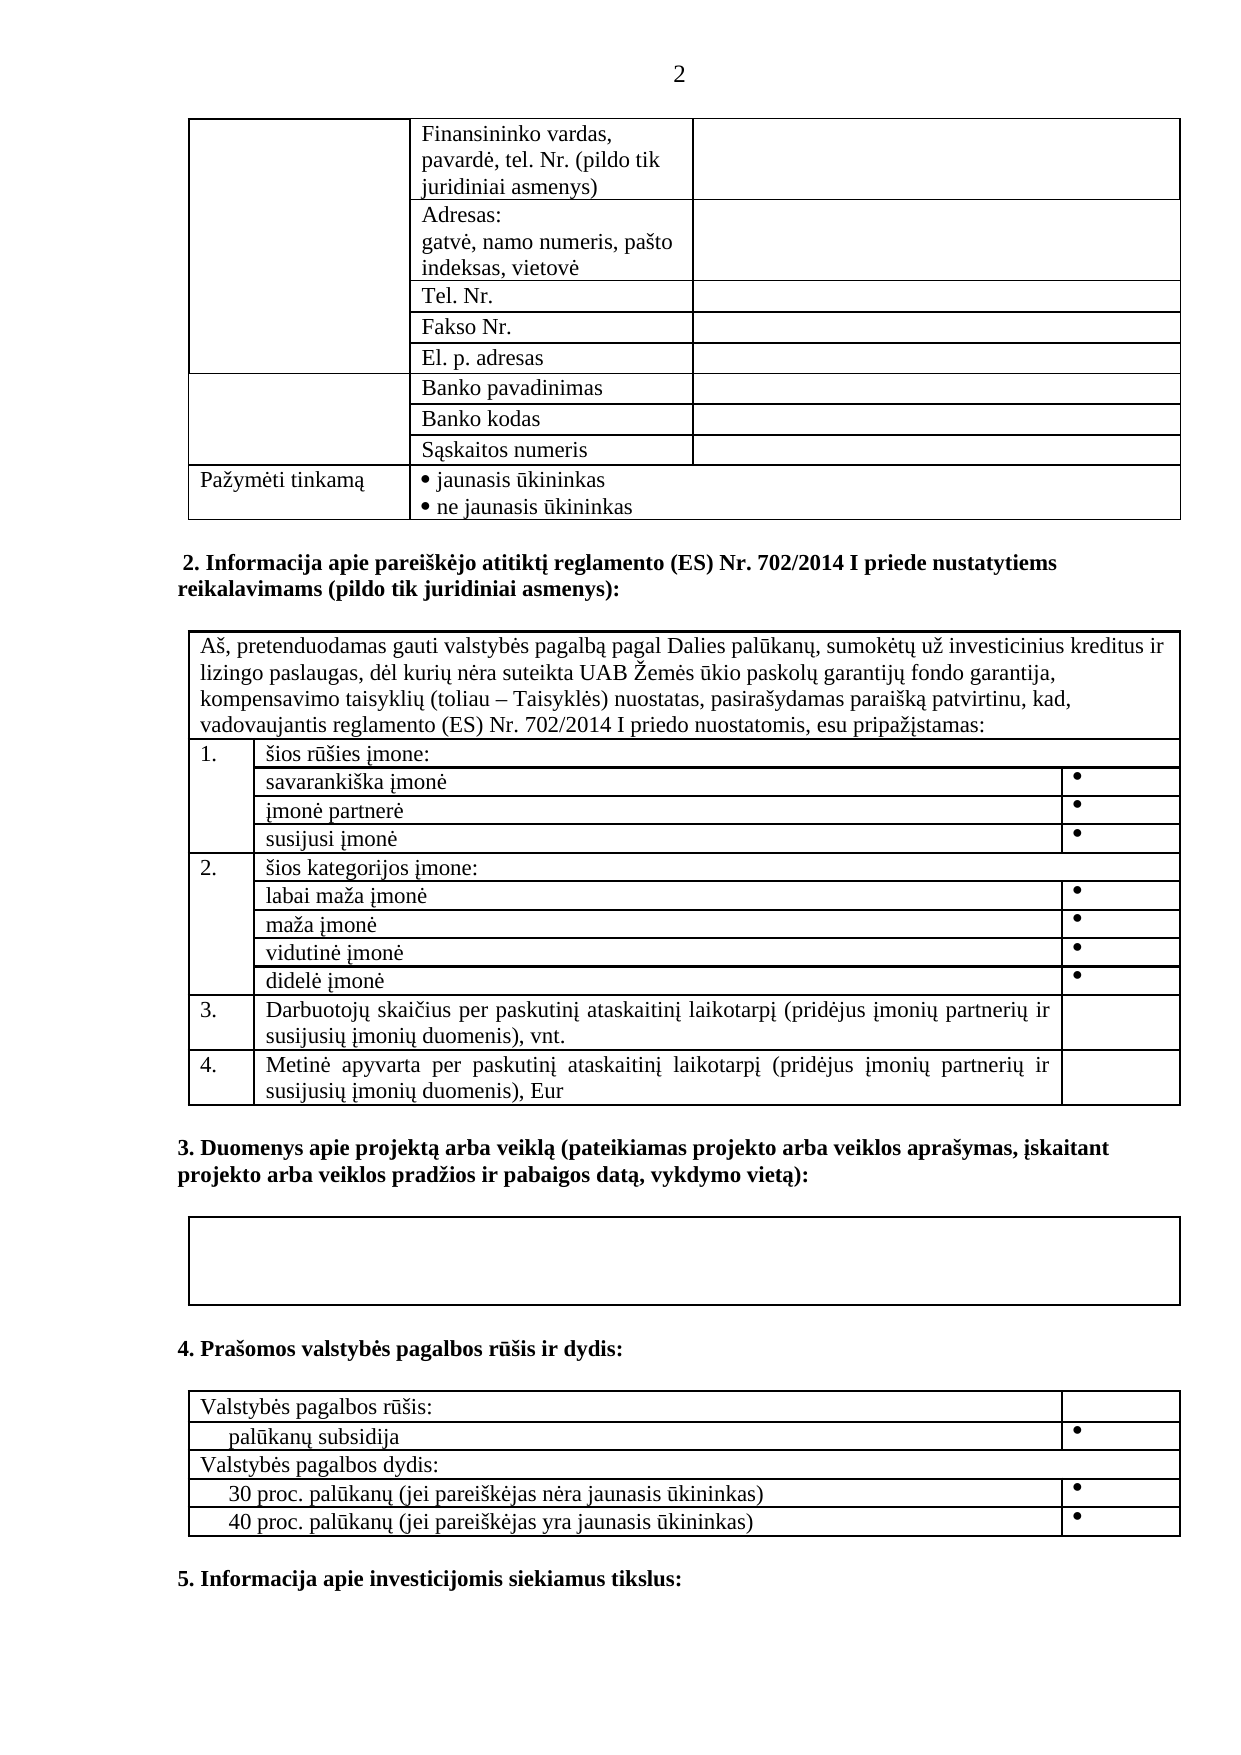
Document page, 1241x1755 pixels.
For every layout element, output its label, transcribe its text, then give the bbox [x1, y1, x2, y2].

table_cell labai maža įmonė [255, 882, 1061, 908]
table_cell [694, 119, 1179, 199]
table_cell El. p. adresas [411, 344, 692, 373]
table_cell 3. [190, 996, 253, 1049]
table_cell 2. [190, 854, 253, 994]
table_cell Metinė apyvarta per paskutinį ataskaitinį laikotarpį (pridėjus įmonių partnerių ir susijusių įmonių duomenis), Eur [255, 1051, 1061, 1103]
table_cell maža įmonė [255, 911, 1061, 937]
table_cell  [1063, 825, 1179, 852]
table_cell šios rūšies įmone: [255, 740, 1179, 766]
table_cell Banko pavadinimas [411, 374, 692, 403]
table_cell Banko kodas [411, 405, 692, 433]
table_cell [694, 405, 1180, 433]
table_cell Adresas: gatvė, namo numeris, pašto indeksas, vietovė [411, 200, 692, 280]
table_cell  [1063, 939, 1179, 965]
table_cell [189, 374, 409, 464]
table_cell susijusi įmonė [255, 825, 1061, 852]
table_cell savarankiška įmonė [255, 769, 1061, 795]
table_cell  [1063, 769, 1179, 795]
table_cell [694, 200, 1180, 280]
table_cell  jaunasis ūkininkas  ne jaunasis ūkininkas [411, 466, 1180, 519]
table_cell  [1063, 1480, 1179, 1506]
table_header [190, 1218, 1179, 1304]
table_cell įmonė partnerė [255, 797, 1061, 823]
table_header Aš, pretenduodamas gauti valstybės pagalbą pagal Dalies palūkanų, sumokėtų už investicinius kreditus ir lizingo paslaugas, dėl kurių nėra suteikta UAB Žemės ūkio paskolų garantijų fondo garantija, kompensavimo taisyklių (toliau – Taisyklės) nuostatas, pasirašydamas paraišką patvirtinu, kad, vadovaujantis reglamento (ES) Nr. 702/2014 I priedo nuostatomis, esu pripažįstamas: [190, 633, 1179, 738]
table_cell Valstybės pagalbos dydis: [190, 1451, 1179, 1478]
table_cell Fakso Nr. [411, 313, 692, 342]
table_cell 40 proc. palūkanų (jei pareiškėjas yra jaunasis ūkininkas) [190, 1508, 1061, 1534]
table_cell palūkanų subsidija [190, 1423, 1061, 1449]
text 3. Duomenys apie projektą arba veiklą (pateikiamas projekto arba veiklos aprašymas, įskaitant projekto arba veiklos pradžios ir pabaigos datą, vykdymo vietą): [177, 1134, 1181, 1187]
table_cell [694, 344, 1180, 373]
table_cell Darbuotojų skaičius per paskutinį ataskaitinį laikotarpį (pridėjus įmonių partnerių ir susijusių įmonių duomenis), vnt. [255, 996, 1061, 1049]
text 4. Prašomos valstybės pagalbos rūšis ir dydis: [177, 1335, 1181, 1361]
table_cell  [1063, 882, 1179, 908]
table_cell Sąskaitos numeris [411, 436, 692, 464]
table_cell [694, 281, 1180, 311]
table_cell  [1063, 797, 1179, 823]
table_cell [694, 436, 1180, 464]
table_cell [1063, 996, 1179, 1049]
table_cell [694, 374, 1180, 403]
table_cell didelė įmonė [255, 968, 1061, 994]
table_cell [1063, 1051, 1179, 1103]
table_cell 30 proc. palūkanų (jei pareiškėjas nėra jaunasis ūkininkas) [190, 1480, 1061, 1506]
table_cell Tel. Nr. [411, 281, 692, 311]
text 2. Informacija apie pareiškėjo atitiktį reglamento (ES) Nr. 702/2014 I priede nustatytiems reikalavimams (pildo tik juridiniai asmenys): [177, 549, 1181, 602]
text 5. Informacija apie investicijomis siekiamus tikslus: [177, 1565, 1181, 1592]
table_cell [694, 313, 1180, 342]
table_header [190, 120, 409, 373]
table_cell 1. [190, 740, 253, 852]
table_cell  [1063, 968, 1179, 994]
table_cell Pažymėti tinkamą [189, 466, 409, 519]
table_header [1063, 1392, 1179, 1421]
table_cell  [1063, 1423, 1179, 1449]
table_cell  [1063, 911, 1179, 937]
table_cell vidutinė įmonė [255, 939, 1061, 965]
table_cell šios kategorijos įmone: [255, 854, 1179, 880]
table_header Valstybės pagalbos rūšis: [190, 1392, 1061, 1421]
table_cell Finansininko vardas, pavardė, tel. Nr. (pildo tik juridiniai asmenys) [411, 119, 692, 199]
table_cell 4. [190, 1051, 253, 1103]
table_cell  [1063, 1508, 1179, 1534]
